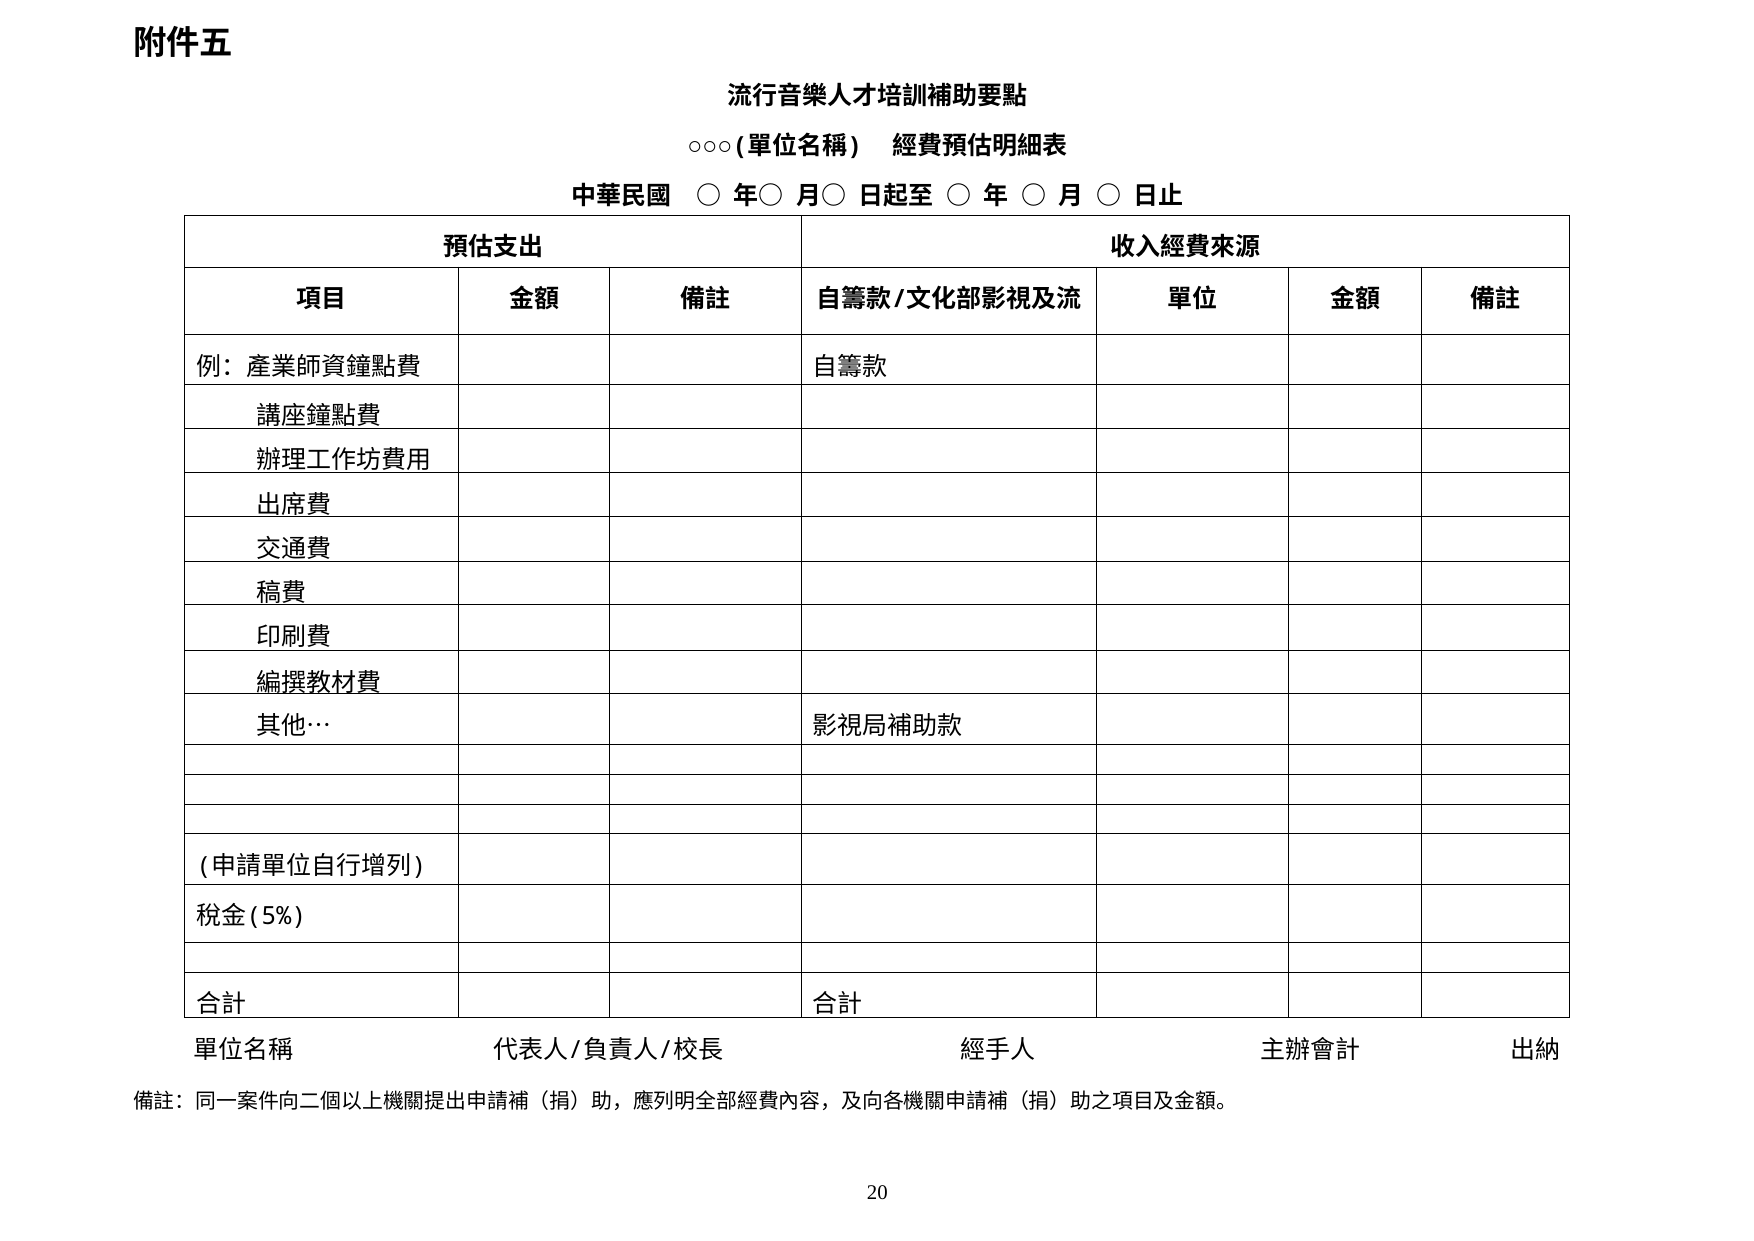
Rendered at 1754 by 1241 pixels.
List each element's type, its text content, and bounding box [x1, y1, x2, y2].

table_cell [1289, 605, 1421, 650]
table_cell [459, 973, 609, 1017]
table_cell [610, 473, 801, 516]
table_cell [610, 805, 801, 833]
table_cell 稅金(5%) [185, 885, 458, 942]
table_cell [802, 651, 1096, 693]
table_cell [610, 943, 801, 972]
table_cell [610, 605, 801, 650]
table_cell [802, 834, 1096, 884]
table_cell [610, 694, 801, 744]
table_cell [459, 834, 609, 884]
table_cell [1097, 885, 1288, 942]
table_cell [610, 335, 801, 383]
table_cell [1422, 335, 1569, 383]
table_cell 印刷費 [185, 605, 458, 650]
table_cell [1289, 473, 1421, 516]
table_cell [459, 805, 609, 833]
table_cell [1097, 745, 1288, 774]
table_cell 稿費 [185, 562, 458, 604]
table_cell [459, 694, 609, 744]
table_cell [1422, 473, 1569, 516]
table_cell [459, 335, 609, 383]
table_cell [1422, 943, 1569, 972]
table_cell [1097, 973, 1288, 1017]
table_cell [1289, 805, 1421, 833]
table_cell [1097, 605, 1288, 650]
table_cell [459, 885, 609, 942]
table_cell [1422, 973, 1569, 1017]
table_cell [802, 517, 1096, 561]
table_cell [802, 605, 1096, 650]
table_cell [610, 429, 801, 472]
table_cell [459, 385, 609, 427]
table_cell 影視局補助款 [802, 694, 1096, 744]
text ○○○(單位名稱) 經費預估明細表 [133, 115, 1621, 165]
table_cell 合計 [185, 973, 458, 1017]
table_cell [1097, 694, 1288, 744]
table_cell [459, 429, 609, 472]
table_cell [185, 805, 458, 833]
table_cell [610, 973, 801, 1017]
table_cell [1422, 805, 1569, 833]
table_cell [610, 745, 801, 774]
table_cell [1097, 562, 1288, 604]
table_cell [1097, 834, 1288, 884]
table_cell [1422, 429, 1569, 472]
table_cell [1422, 745, 1569, 774]
table_cell [185, 745, 458, 774]
table_cell [802, 885, 1096, 942]
table_cell [1422, 885, 1569, 942]
text 單位名稱 代表人/負責人/校長 經手人 主辦會計 出納 [133, 1018, 1621, 1068]
table_cell [1422, 517, 1569, 561]
table_cell [802, 775, 1096, 803]
table_cell 出席費 [185, 473, 458, 516]
table_cell [1097, 517, 1288, 561]
table_cell [1097, 651, 1288, 693]
text 中華民國 ○ 年○ 月○ 日起至 ○ 年 ○ 月 ○ 日止 [133, 165, 1621, 215]
table_cell [1422, 694, 1569, 744]
table_cell [1289, 834, 1421, 884]
table_cell 自籌款/文化部影視及流行音樂產業局補助款 [802, 268, 1096, 334]
table_cell [185, 775, 458, 803]
table_header 收入經費來源 [802, 216, 1569, 267]
table_cell [1289, 429, 1421, 472]
table_cell 交通費 [185, 517, 458, 561]
table_cell [459, 745, 609, 774]
table_cell 金額 [459, 268, 609, 334]
table_cell 自籌款 [802, 335, 1096, 383]
table_cell [185, 943, 458, 972]
table_cell [610, 385, 801, 427]
table_cell [610, 562, 801, 604]
table_cell [1097, 335, 1288, 383]
table_cell [1289, 745, 1421, 774]
table_cell [1422, 605, 1569, 650]
table_cell 例：產業師資鐘點費 [185, 335, 458, 383]
table_cell [1289, 775, 1421, 803]
table_cell 備註 [1422, 268, 1569, 334]
table_cell [459, 517, 609, 561]
table_cell [1422, 775, 1569, 803]
table_cell [1422, 651, 1569, 693]
table_cell 辦理工作坊費用 [185, 429, 458, 472]
table_cell [802, 562, 1096, 604]
table_cell [1289, 335, 1421, 383]
table_cell [802, 429, 1096, 472]
table_cell [610, 775, 801, 803]
table_header 預估支出 計劃預算數 [185, 216, 801, 267]
table_cell [610, 834, 801, 884]
table_cell [1289, 562, 1421, 604]
table_cell [1289, 517, 1421, 561]
table_cell [459, 605, 609, 650]
table_cell [610, 651, 801, 693]
text 流行音樂人才培訓補助要點 [133, 65, 1621, 115]
table_cell [1289, 385, 1421, 427]
table_cell 講座鐘點費 [185, 385, 458, 427]
table_cell 項目 [185, 268, 458, 334]
table_cell 備註 [610, 268, 801, 334]
table_cell [1097, 775, 1288, 803]
table_cell [1097, 385, 1288, 427]
table_cell [1289, 694, 1421, 744]
table_cell [1289, 973, 1421, 1017]
table_cell [459, 473, 609, 516]
table_cell [1422, 385, 1569, 427]
table_cell [1097, 943, 1288, 972]
table_cell 金額 [1289, 268, 1421, 334]
table_cell 單位 金額 [1097, 268, 1288, 334]
table_cell [802, 943, 1096, 972]
table_cell [459, 943, 609, 972]
table_cell [802, 805, 1096, 833]
table_cell [1422, 834, 1569, 884]
table_cell 編撰教材費 [185, 651, 458, 693]
table_cell [1289, 651, 1421, 693]
table_cell [1097, 805, 1288, 833]
table_cell 合計 [802, 973, 1096, 1017]
table_cell [1422, 562, 1569, 604]
table_cell 其他… [185, 694, 458, 744]
table_cell [1097, 429, 1288, 472]
table_cell [610, 517, 801, 561]
text 附件五 [133, 15, 1621, 65]
table_cell [1289, 943, 1421, 972]
table_cell [802, 385, 1096, 427]
table_cell (申請單位自行增列) [185, 834, 458, 884]
table_cell [459, 651, 609, 693]
table_cell [1097, 473, 1288, 516]
table_cell [1289, 885, 1421, 942]
table_cell [459, 775, 609, 803]
table_cell [459, 562, 609, 604]
table_cell [610, 885, 801, 942]
table_cell [802, 745, 1096, 774]
table_cell [802, 473, 1096, 516]
text 備註：同一案件向二個以上機關提出申請補（捐）助，應列明全部經費內容，及向各機關申請補（捐）助之項目及金額。 [133, 1068, 1621, 1118]
